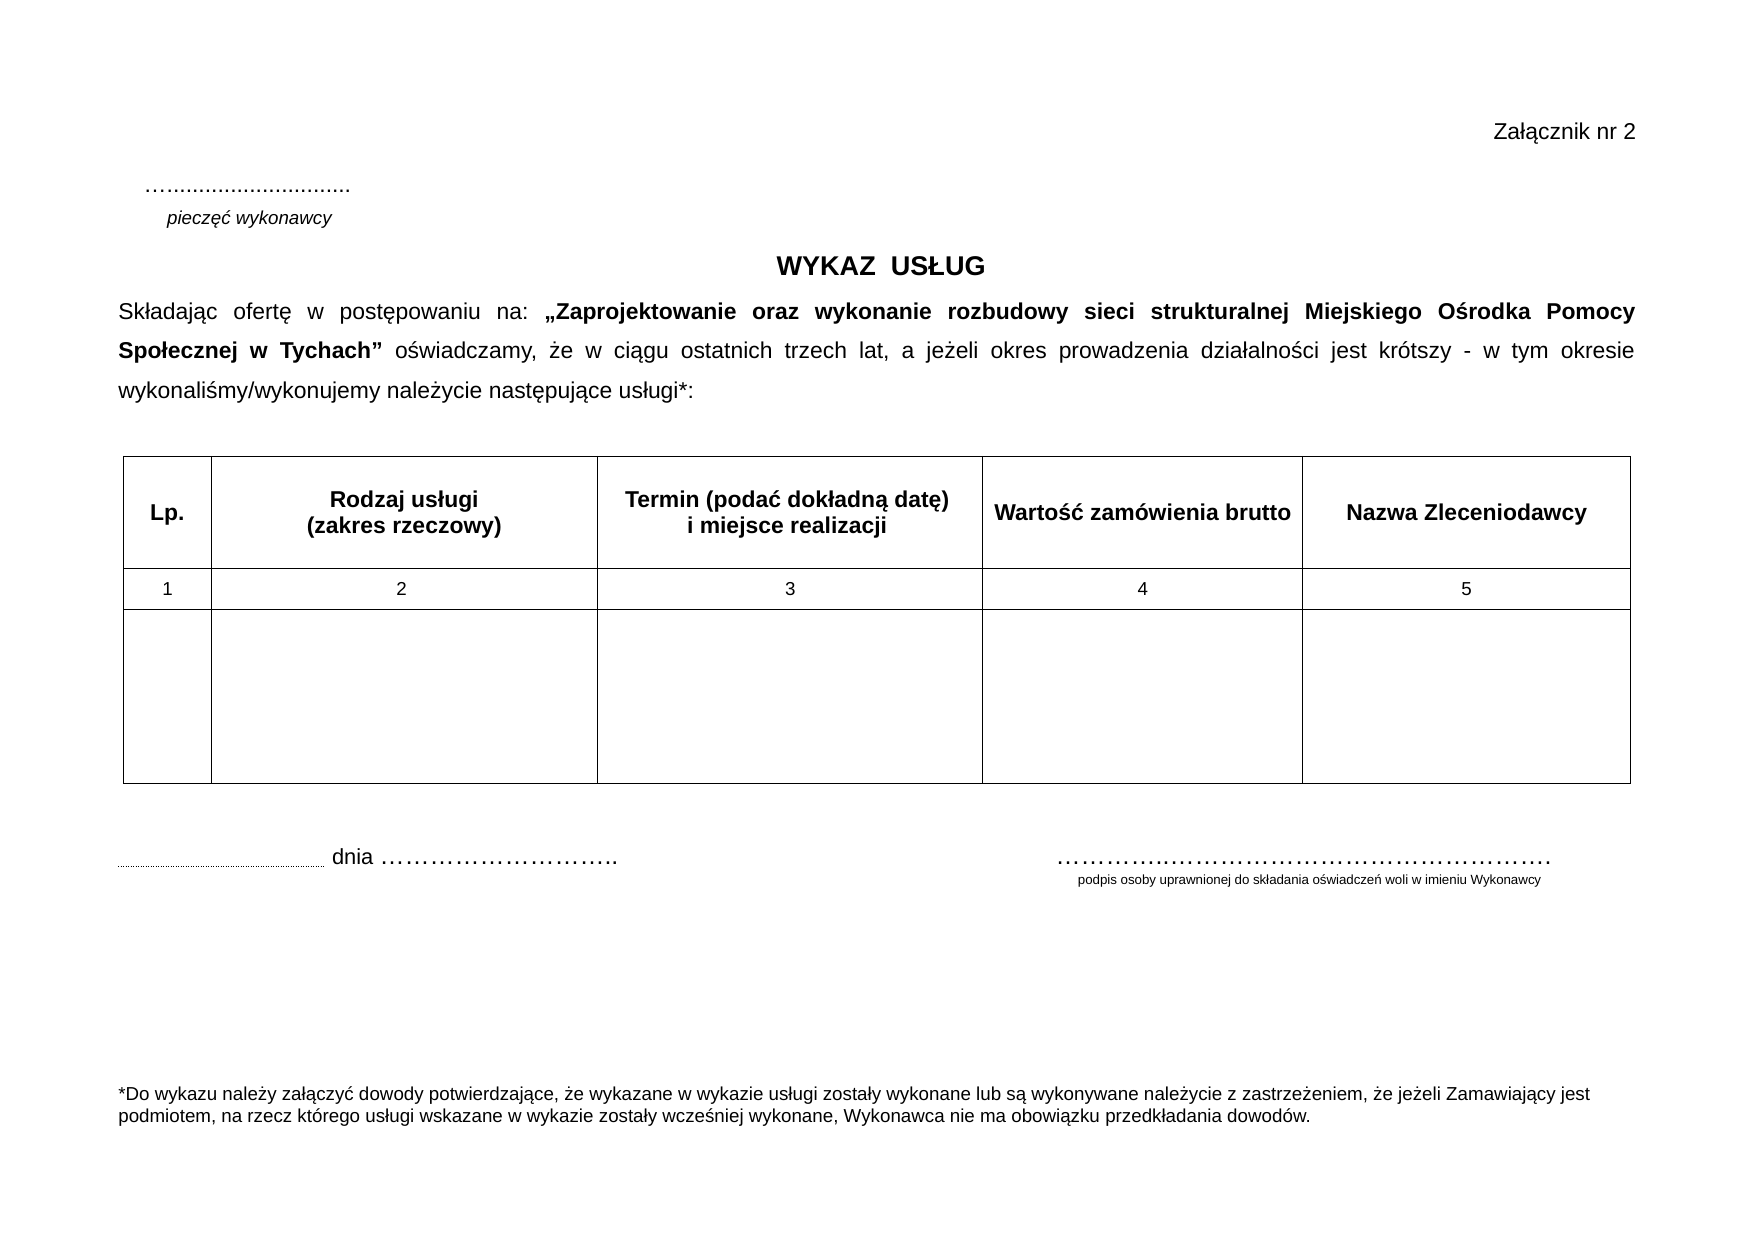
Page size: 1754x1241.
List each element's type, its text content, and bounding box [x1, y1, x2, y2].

table_cell [983, 610, 1302, 782]
table_cell 5 [1303, 569, 1630, 609]
text *Do wykazu należy załączyć dowody potwierdzające, że wykazane w wykazie usługi zostały wykonane lub są wykonywane należycie z zastrzeżeniem, że jeżeli Zamawiający jest podmiotem, na rzecz którego usługi wskazane w wykazie zostały wcześniej wykonane, Wykonawca nie ma obowiązku przedkładania dowodów. [118, 1083, 1636, 1126]
table_cell [212, 610, 597, 782]
table_cell [598, 610, 982, 782]
text Składając ofertę w postępowaniu na: „Zaprojektowanie oraz wykonanie rozbudowy sieci strukturalnej Miejskiego Ośrodka Pomocy Społecznej w Tychach” oświadczamy, że w ciągu ostatnich trzech lat, a jeżeli okres prowadzenia działalności jest krótszy - w tym okresie wykonaliśmy/wykonujemy należycie następujące usługi*: [118, 298, 1636, 403]
table_header Wartość zamówienia brutto [983, 457, 1302, 567]
table_cell 4 [983, 569, 1302, 609]
text podpis osoby uprawnionej do składania oświadczeń woli w imieniu Wykonawcy [118, 870, 1636, 898]
text dnia ……………………….. …………..………………………………………. [118, 841, 1636, 870]
table_cell 3 [598, 569, 982, 609]
table_cell 2 [212, 569, 597, 609]
table_header Termin (podać dokładną datę) i miejsce realizacji [598, 457, 982, 567]
table_header Nazwa Zleceniodawcy [1303, 457, 1630, 567]
table_header Rodzaj usługi (zakres rzeczowy) [212, 457, 597, 567]
table_cell [124, 610, 211, 782]
table_header Lp. [124, 457, 211, 567]
table_cell 1 [124, 569, 211, 609]
subtitle WYKAZ USŁUG [118, 247, 1636, 281]
text Załącznik nr 2 [118, 118, 1636, 144]
text …............................. [118, 171, 1636, 197]
table_cell [1303, 610, 1630, 782]
subtitle pieczęć wykonawcy [118, 197, 1636, 231]
